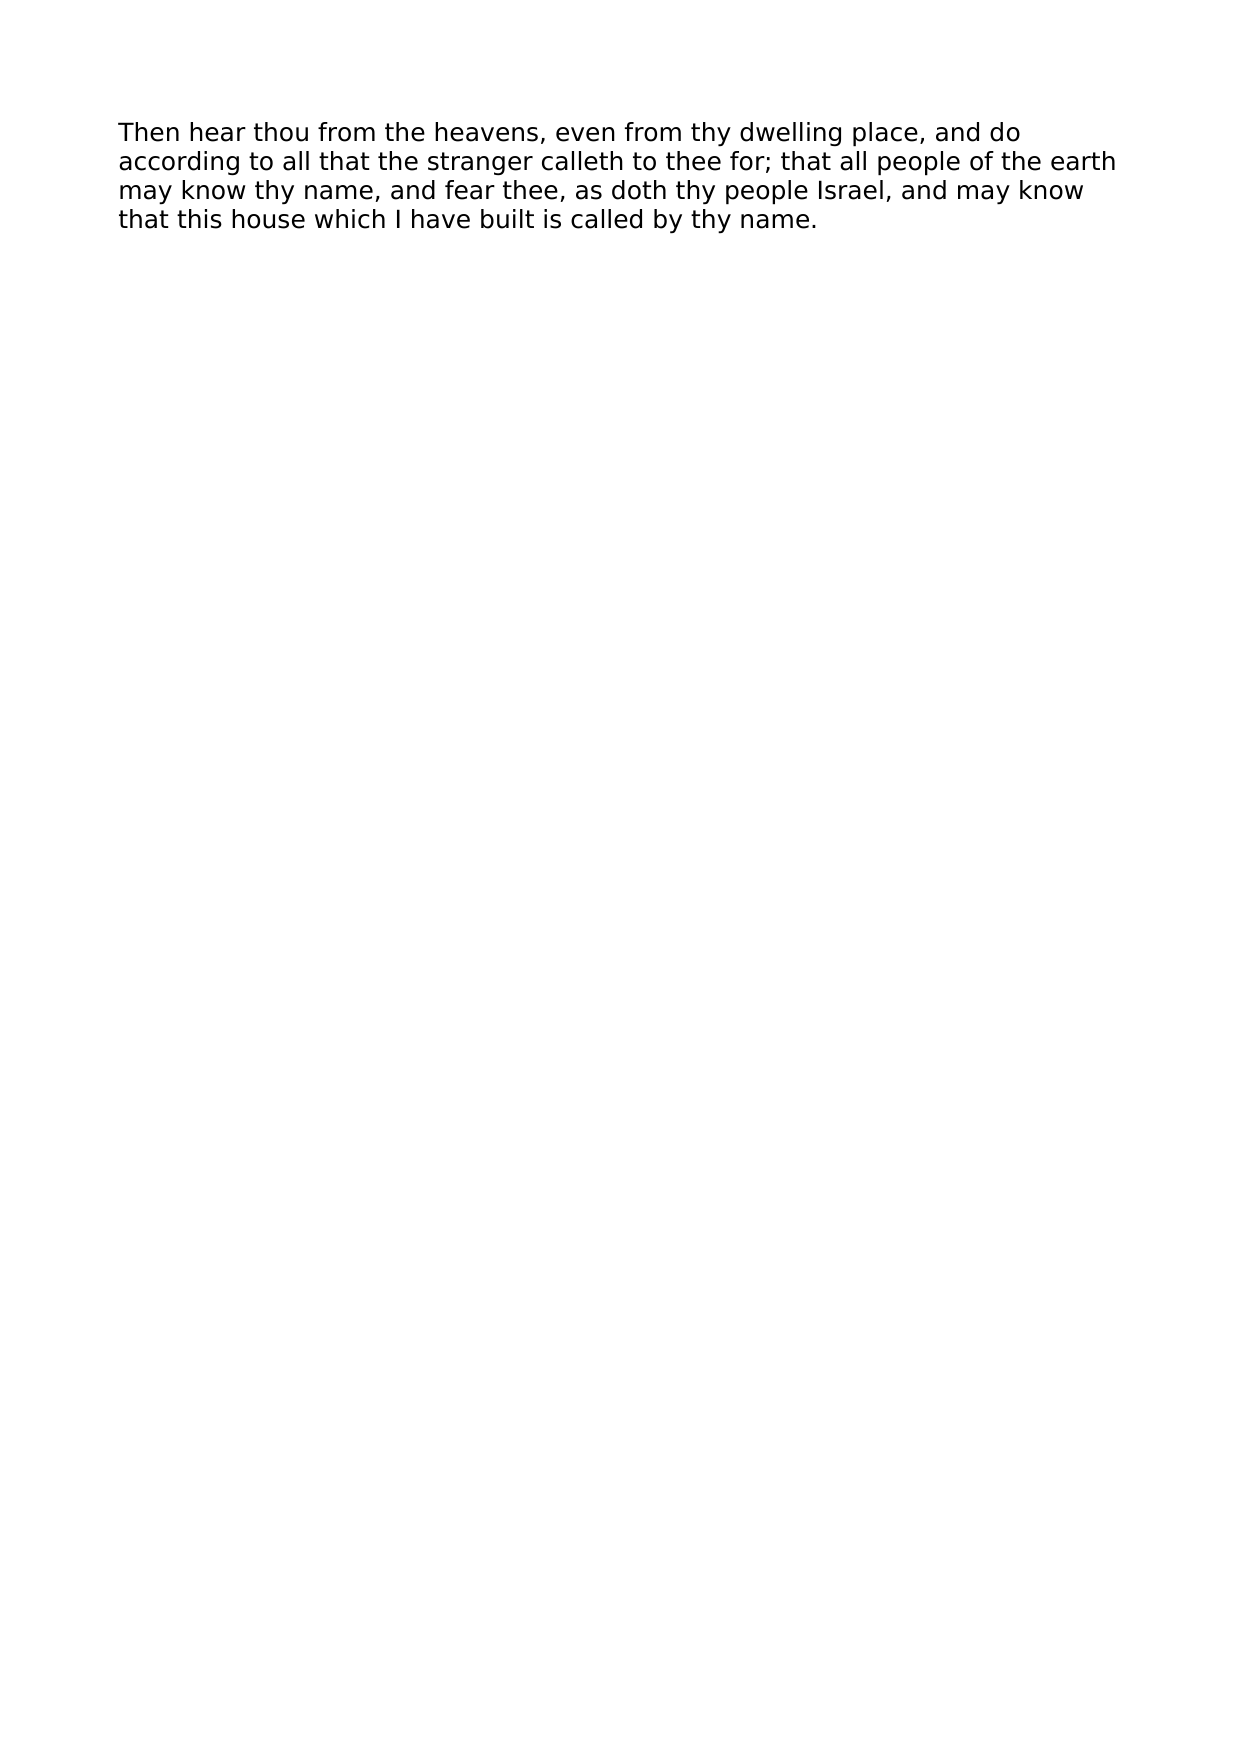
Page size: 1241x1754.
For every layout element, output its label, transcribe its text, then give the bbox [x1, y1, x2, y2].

text Then hear thou from the heavens, even from thy dwelling place, and do according to all that the stranger calleth to thee for; that all people of the earth may know thy name, and fear thee, as doth thy people Israel, and may know that this house which I have built is called by thy name. [118, 118, 1122, 235]
